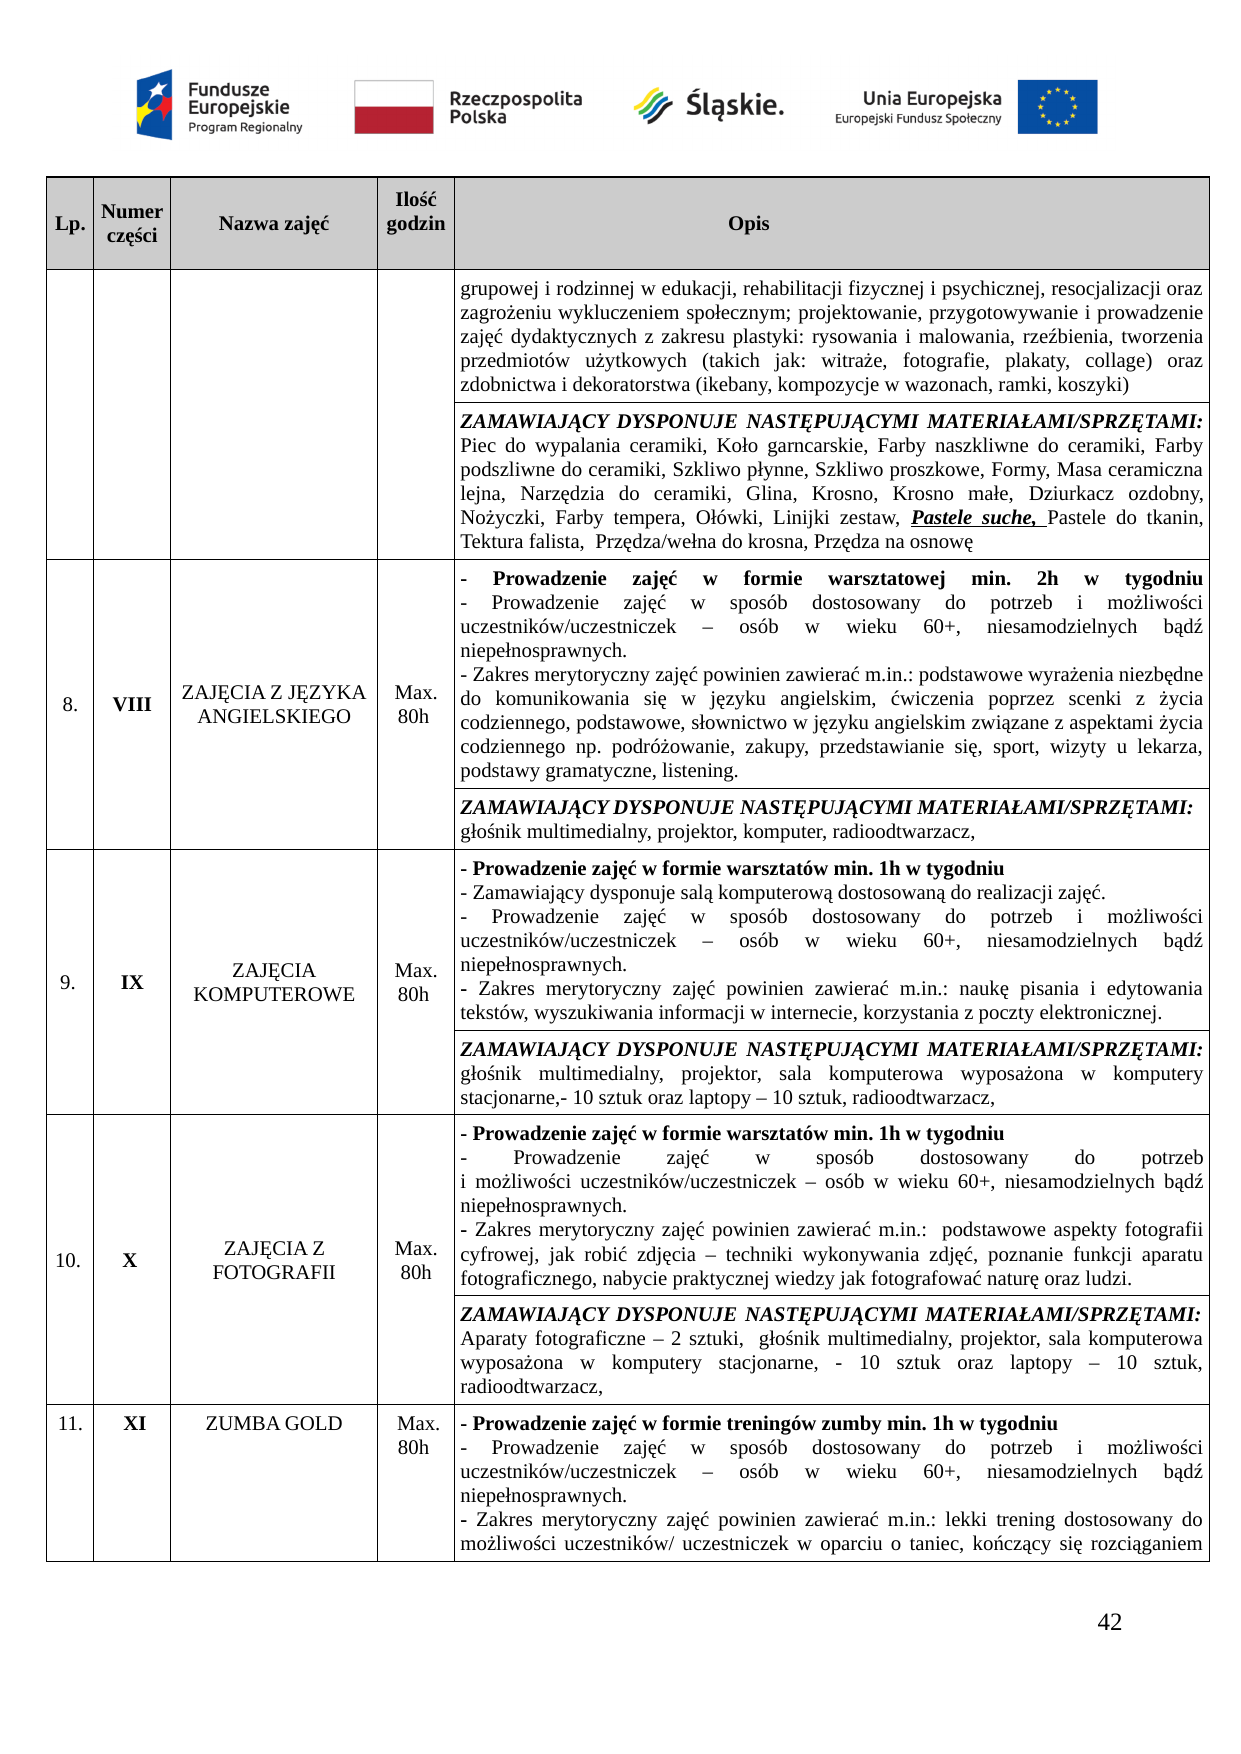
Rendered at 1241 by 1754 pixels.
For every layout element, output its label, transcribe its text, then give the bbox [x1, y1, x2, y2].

table_cell 9. [47, 850, 93, 1114]
table_cell Max. 80h [378, 1115, 454, 1404]
table_header Numer części [94, 178, 170, 269]
table_cell - Prowadzenie zajęć w formie treningów zumby min. 1h w tygodniu - Prowadzenie zajęć w sposób dostosowany do potrzeb i możliwości uczestników/uczestniczek – osób w wieku 60+, niesamodzielnych bądź niepełnosprawnych. - Zakres merytoryczny zajęć powinien zawierać m.in.: lekki trening dostosowany do możliwości uczestników/ uczestniczek w oparciu o taniec, kończący się rozciąganiem [455, 1405, 1209, 1561]
table_cell ZAMAWIAJĄCY DYSPONUJE NASTĘPUJĄCYMI MATERIAŁAMI/SPRZĘTAMI: Aparaty fotograficzne – 2 sztuki, głośnik multimedialny, projektor, sala komputerowa wyposażona w komputery stacjonarne, - 10 sztuk oraz laptopy – 10 sztuk, radioodtwarzacz, [455, 1296, 1209, 1404]
table_cell 10. [47, 1115, 93, 1404]
table_cell [47, 270, 93, 559]
table_header Lp. [47, 178, 93, 269]
table_cell Max. 80h [378, 1405, 454, 1561]
table_cell ZAJĘCIA Z JĘZYKA ANGIELSKIEGO [171, 560, 377, 849]
table_cell IX [94, 850, 170, 1114]
table_header Ilość godzin [378, 178, 454, 269]
table_cell VIII [94, 560, 170, 849]
table_cell ZAMAWIAJĄCY DYSPONUJE NASTĘPUJĄCYMI MATERIAŁAMI/SPRZĘTAMI: Piec do wypalania ceramiki, Koło garncarskie, Farby naszkliwne do ceramiki, Farby podszliwne do ceramiki, Szkliwo płynne, Szkliwo proszkowe, Formy, Masa ceramiczna lejna, Narzędzia do ceramiki, Glina, Krosno, Krosno małe, Dziurkacz ozdobny, Nożyczki, Farby tempera, Ołówki, Linijki zestaw, Pastele suche, Pastele do tkanin, Tektura falista, Przędza/wełna do krosna, Przędza na osnowę [455, 403, 1209, 559]
table_cell [94, 270, 170, 559]
table_cell ZAJĘCIA KOMPUTEROWE [171, 850, 377, 1114]
table_cell ZUMBA GOLD [171, 1405, 377, 1561]
table_cell Max. 80h [378, 560, 454, 849]
table_cell ZAMAWIAJĄCY DYSPONUJE NASTĘPUJĄCYMI MATERIAŁAMI/SPRZĘTAMI: głośnik multimedialny, projektor, komputer, radioodtwarzacz, [455, 789, 1209, 849]
table_header Opis [455, 178, 1209, 269]
picture [111, 55, 1116, 151]
table_cell grupowej i rodzinnej w edukacji, rehabilitacji fizycznej i psychicznej, resocjalizacji oraz zagrożeniu wykluczeniem społecznym; projektowanie, przygotowywanie i prowadzenie zajęć dydaktycznych z zakresu plastyki: rysowania i malowania, rzeźbienia, tworzenia przedmiotów użytkowych (takich jak: witraże, fotografie, plakaty, collage) oraz zdobnictwa i dekoratorstwa (ikebany, kompozycje w wazonach, ramki, koszyki) [455, 270, 1209, 402]
table_cell [171, 270, 377, 559]
table_cell - Prowadzenie zajęć w formie warsztatów min. 1h w tygodniu - Prowadzenie zajęć w sposób dostosowany do potrzeb i możliwości uczestników/uczestniczek – osób w wieku 60+, niesamodzielnych bądź niepełnosprawnych. - Zakres merytoryczny zajęć powinien zawierać m.in.: podstawowe aspekty fotografii cyfrowej, jak robić zdjęcia – techniki wykonywania zdjęć, poznanie funkcji aparatu fotograficznego, nabycie praktycznej wiedzy jak fotografować naturę oraz ludzi. [455, 1115, 1209, 1295]
table_cell XI [94, 1405, 170, 1561]
table_cell 8. [47, 560, 93, 849]
table_cell X [94, 1115, 170, 1404]
table_cell - Prowadzenie zajęć w formie warsztatowej min. 2h w tygodniu - Prowadzenie zajęć w sposób dostosowany do potrzeb i możliwości uczestników/uczestniczek – osób w wieku 60+, niesamodzielnych bądź niepełnosprawnych. - Zakres merytoryczny zajęć powinien zawierać m.in.: podstawowe wyrażenia niezbędne do komunikowania się w języku angielskim, ćwiczenia poprzez scenki z życia codziennego, podstawowe, słownictwo w języku angielskim związane z aspektami życia codziennego np. podróżowanie, zakupy, przedstawianie się, sport, wizyty u lekarza, podstawy gramatyczne, listening. [455, 560, 1209, 788]
table_cell Max. 80h [378, 850, 454, 1114]
table_cell - Prowadzenie zajęć w formie warsztatów min. 1h w tygodniu - Zamawiający dysponuje salą komputerową dostosowaną do realizacji zajęć. - Prowadzenie zajęć w sposób dostosowany do potrzeb i możliwości uczestników/uczestniczek – osób w wieku 60+, niesamodzielnych bądź niepełnosprawnych. - Zakres merytoryczny zajęć powinien zawierać m.in.: naukę pisania i edytowania tekstów, wyszukiwania informacji w internecie, korzystania z poczty elektronicznej. [455, 850, 1209, 1030]
table_cell ZAMAWIAJĄCY DYSPONUJE NASTĘPUJĄCYMI MATERIAŁAMI/SPRZĘTAMI: głośnik multimedialny, projektor, sala komputerowa wyposażona w komputery stacjonarne,- 10 sztuk oraz laptopy – 10 sztuk, radioodtwarzacz, [455, 1031, 1209, 1114]
table_cell [378, 270, 454, 559]
table_cell ZAJĘCIA Z FOTOGRAFII [171, 1115, 377, 1404]
table_header Nazwa zajęć [171, 178, 377, 269]
table_cell 11. [47, 1405, 93, 1561]
